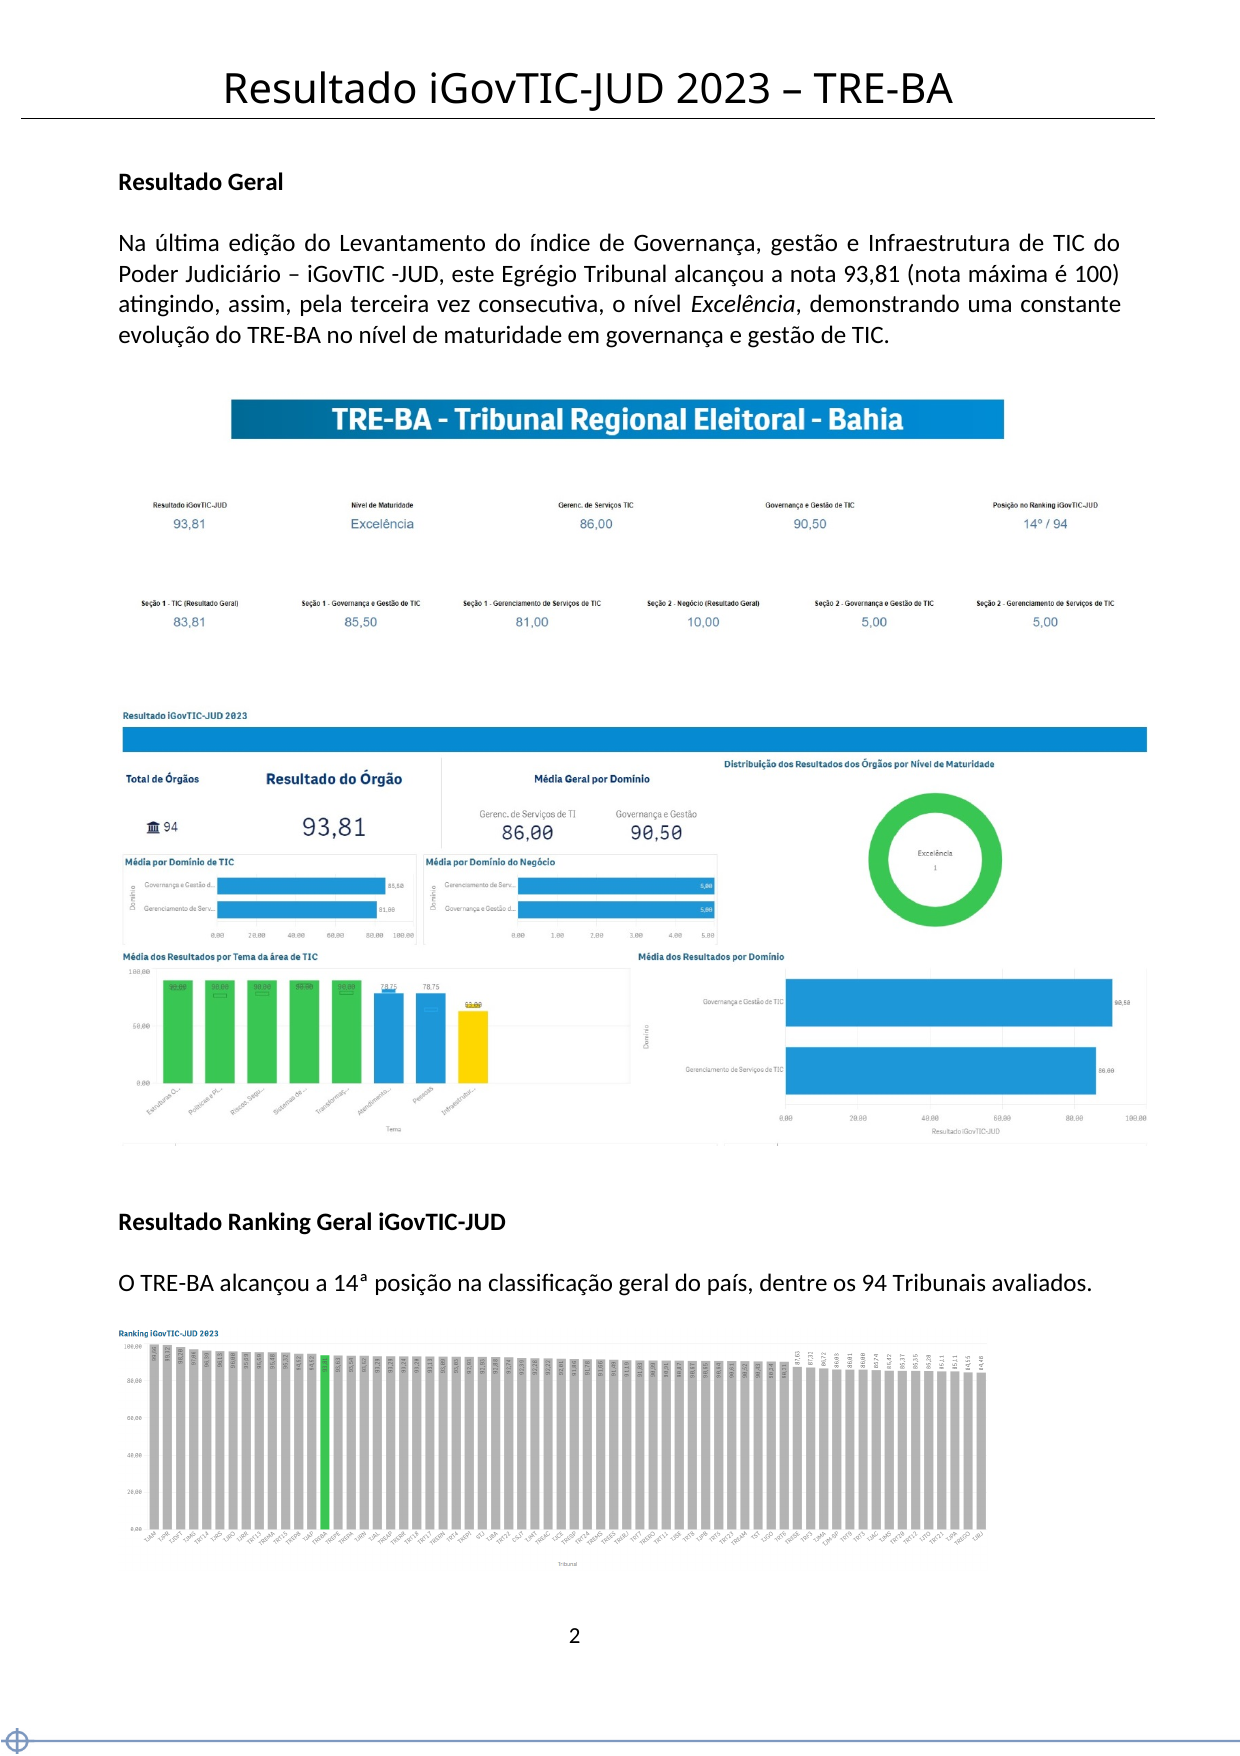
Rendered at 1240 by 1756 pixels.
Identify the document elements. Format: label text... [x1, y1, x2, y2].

text Resultado Geral [118, 167, 1121, 197]
text O TRE-BA alcançou a 14ª posição na classificação geral do país, dentre os 94 Tribunais avaliados. [118, 1267, 1121, 1298]
text Resultado Ranking Geral iGovTIC-JUD [118, 1206, 1121, 1237]
text Na última edição do Levantamento do índice de Governança, gestão e Infraestrutura de TIC do Poder Judiciário – iGovTIC -JUD, este Egrégio Tribunal alcançou a nota 93,81 (nota máxima é 100) atingindo, assim, pela terceira vez consecutiva, o nível Excelência, demonstrando uma constante evolução do TRE-BA no nível de maturidade em governança e gestão de TIC. [118, 228, 1121, 350]
